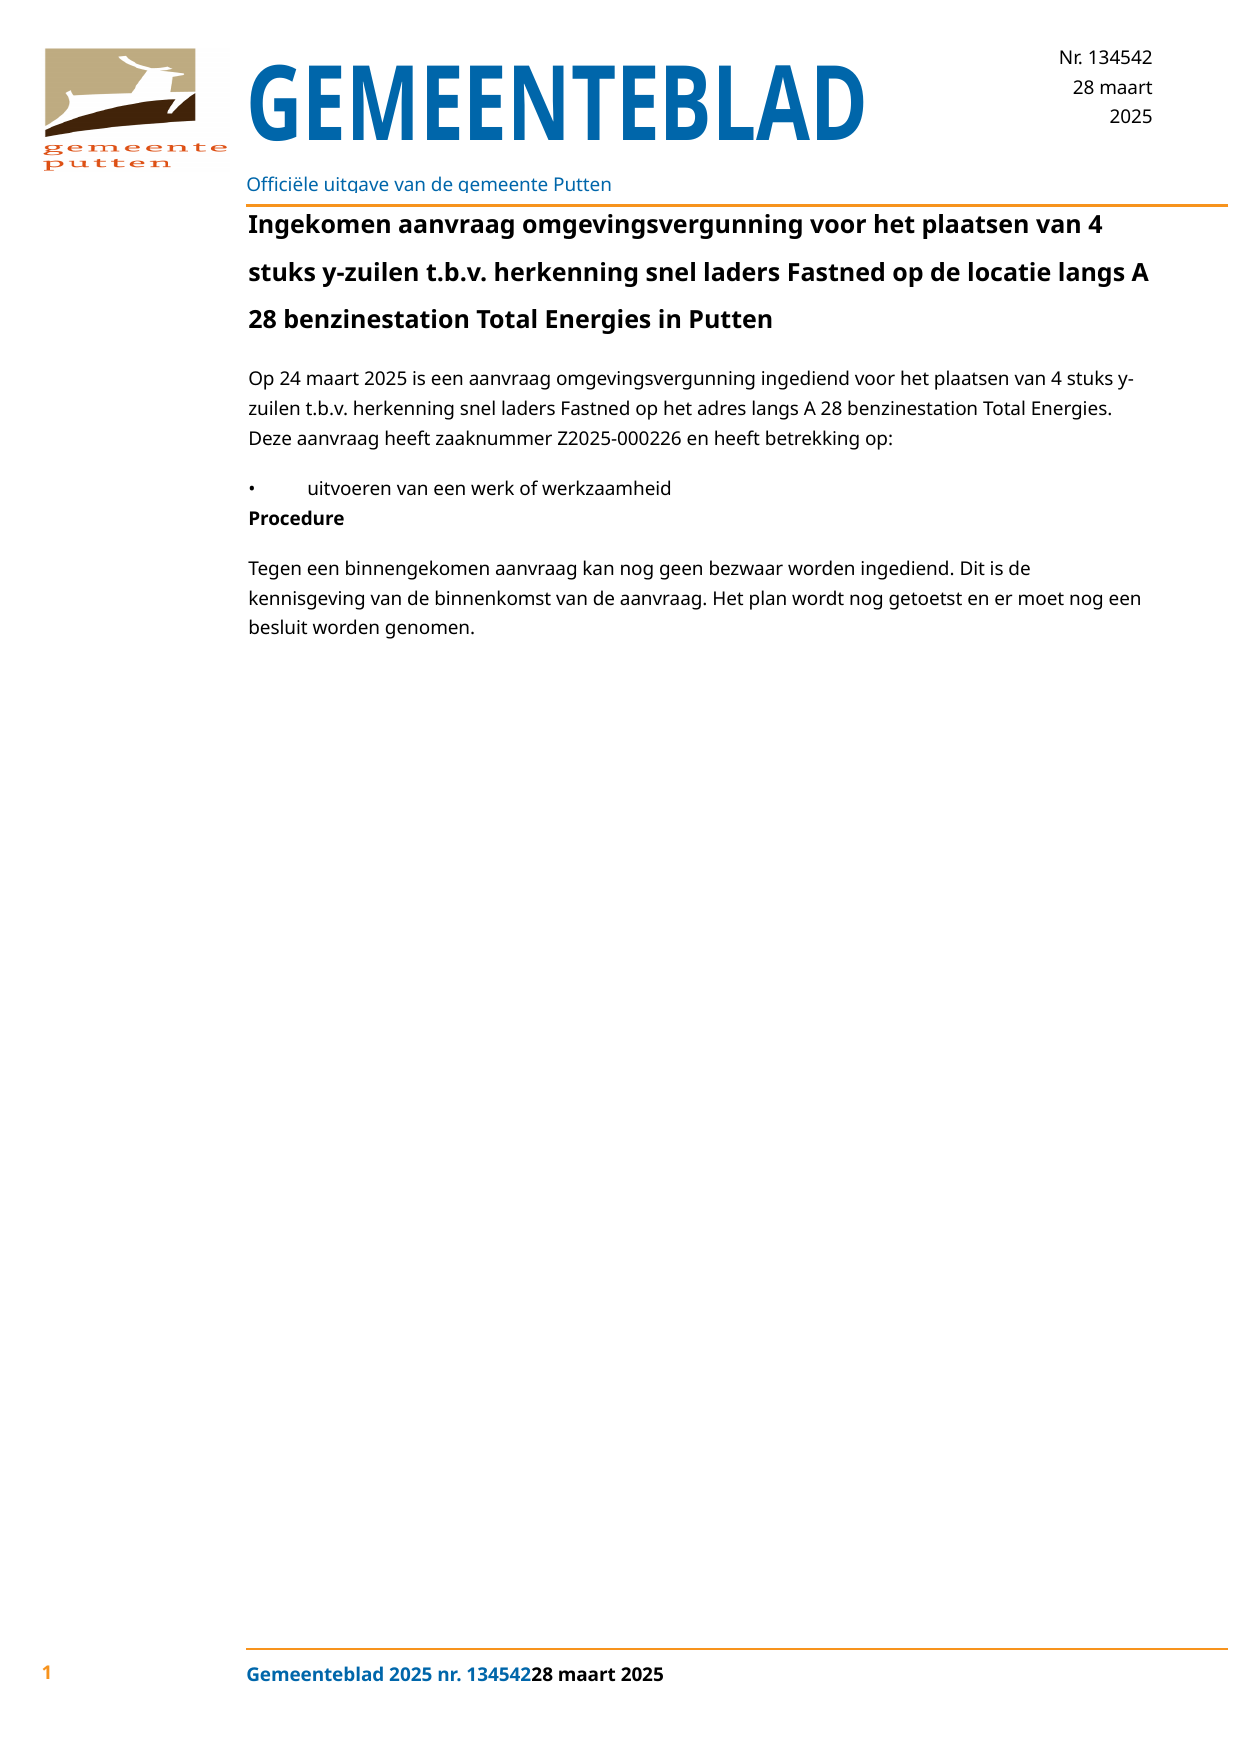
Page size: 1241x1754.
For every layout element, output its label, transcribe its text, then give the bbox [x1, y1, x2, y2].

text Procedure [248, 505, 1152, 530]
picture [41, 47, 231, 172]
text Tegen een binnengekomen aanvraag kan nog geen bezwaar worden ingediend. Dit is de kennisgeving van de binnenkomst van de aanvraag. Het plan wordt nog getoetst en er moet nog een besluit worden genomen. [248, 555, 1152, 640]
text Ingekomen aanvraag omgevingsvergunning voor het plaatsen van 4 stuks y-zuilen t.b.v. herkenning snel laders Fastned op de locatie langs A 28 benzinestation Total Energies in Putten [248, 207, 1152, 336]
text Op 24 maart 2025 is een aanvraag omgevingsvergunning ingediend voor het plaatsen van 4 stuks y-zuilen t.b.v. herkenning snel laders Fastned op het adres langs A 28 benzinestation Total Energies. Deze aanvraag heeft zaaknummer Z2025-000226 en heeft betrekking op: [248, 366, 1152, 450]
list uitvoeren van een werk of werkzaamheid [248, 475, 1152, 501]
